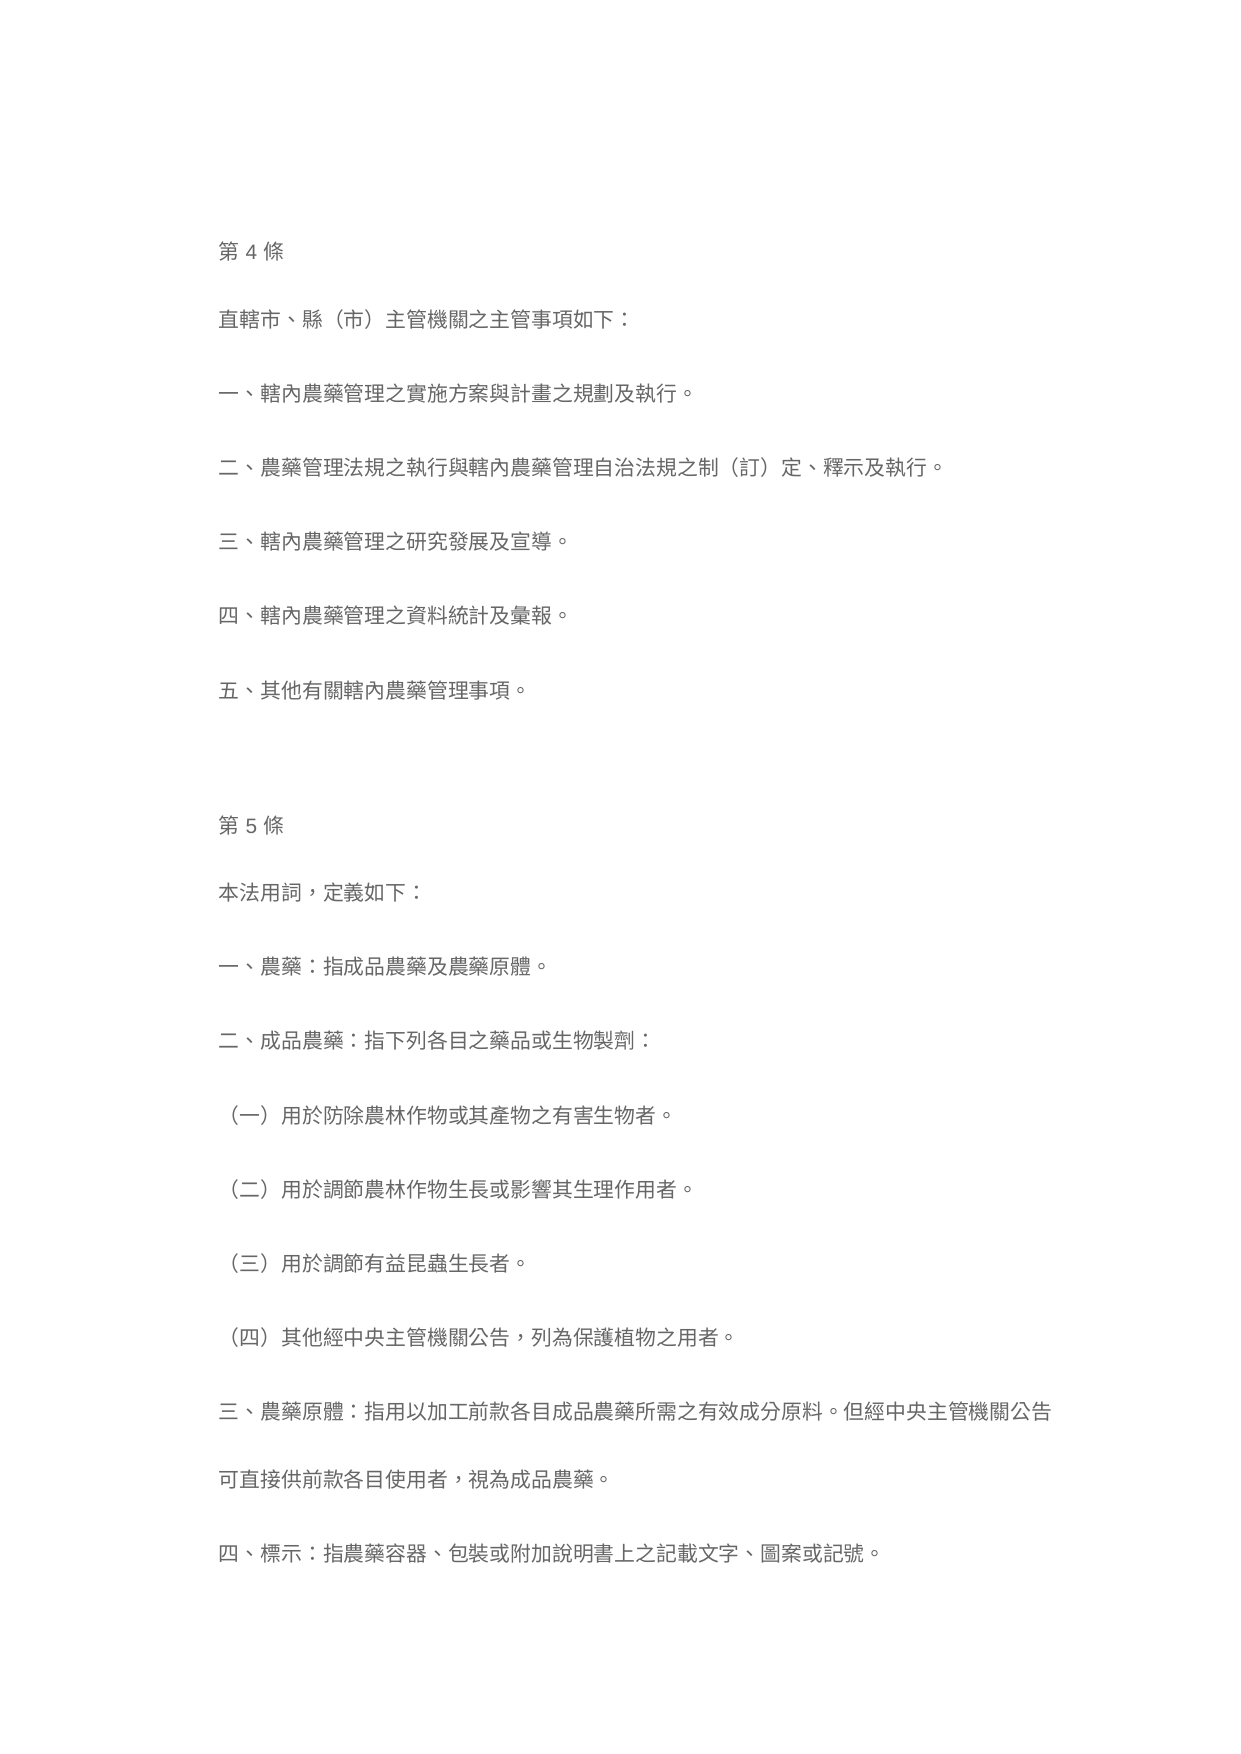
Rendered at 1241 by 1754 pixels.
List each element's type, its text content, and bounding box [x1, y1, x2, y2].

text 四、轄內農藥管理之資料統計及彙報。 [219, 596, 1053, 634]
text 一、農藥：指成品農藥及農藥原體。 [219, 947, 1053, 984]
text （四）其他經中央主管機關公告，列為保護植物之用者。 [219, 1318, 1053, 1355]
text 四、標示：指農藥容器、包裝或附加說明書上之記載文字、圖案或記號。 [219, 1534, 1053, 1571]
text 三、轄內農藥管理之研究發展及宣導。 [219, 522, 1053, 559]
text 三、農藥原體：指用以加工前款各目成品農藥所需之有效成分原料。但經中央主管機關公告可直接供前款各目使用者，視為成品農藥。 [219, 1392, 1053, 1497]
text 二、成品農藥：指下列各目之藥品或生物製劑： [219, 1021, 1053, 1059]
text （一）用於防除農林作物或其產物之有害生物者。 [219, 1095, 1053, 1133]
text 一、轄內農藥管理之實施方案與計畫之規劃及執行。 [219, 374, 1053, 411]
text 二、農藥管理法規之執行與轄內農藥管理自治法規之制（訂）定、釋示及執行。 [219, 448, 1053, 485]
text 五、其他有關轄內農藥管理事項。 第 5 條 本法用詞，定義如下： [219, 670, 1053, 910]
text （三）用於調節有益昆蟲生長者。 [219, 1244, 1053, 1281]
text 第 4 條 直轄市、縣（市）主管機關之主管事項如下： [219, 164, 1053, 337]
text （二）用於調節農林作物生長或影響其生理作用者。 [219, 1169, 1053, 1207]
